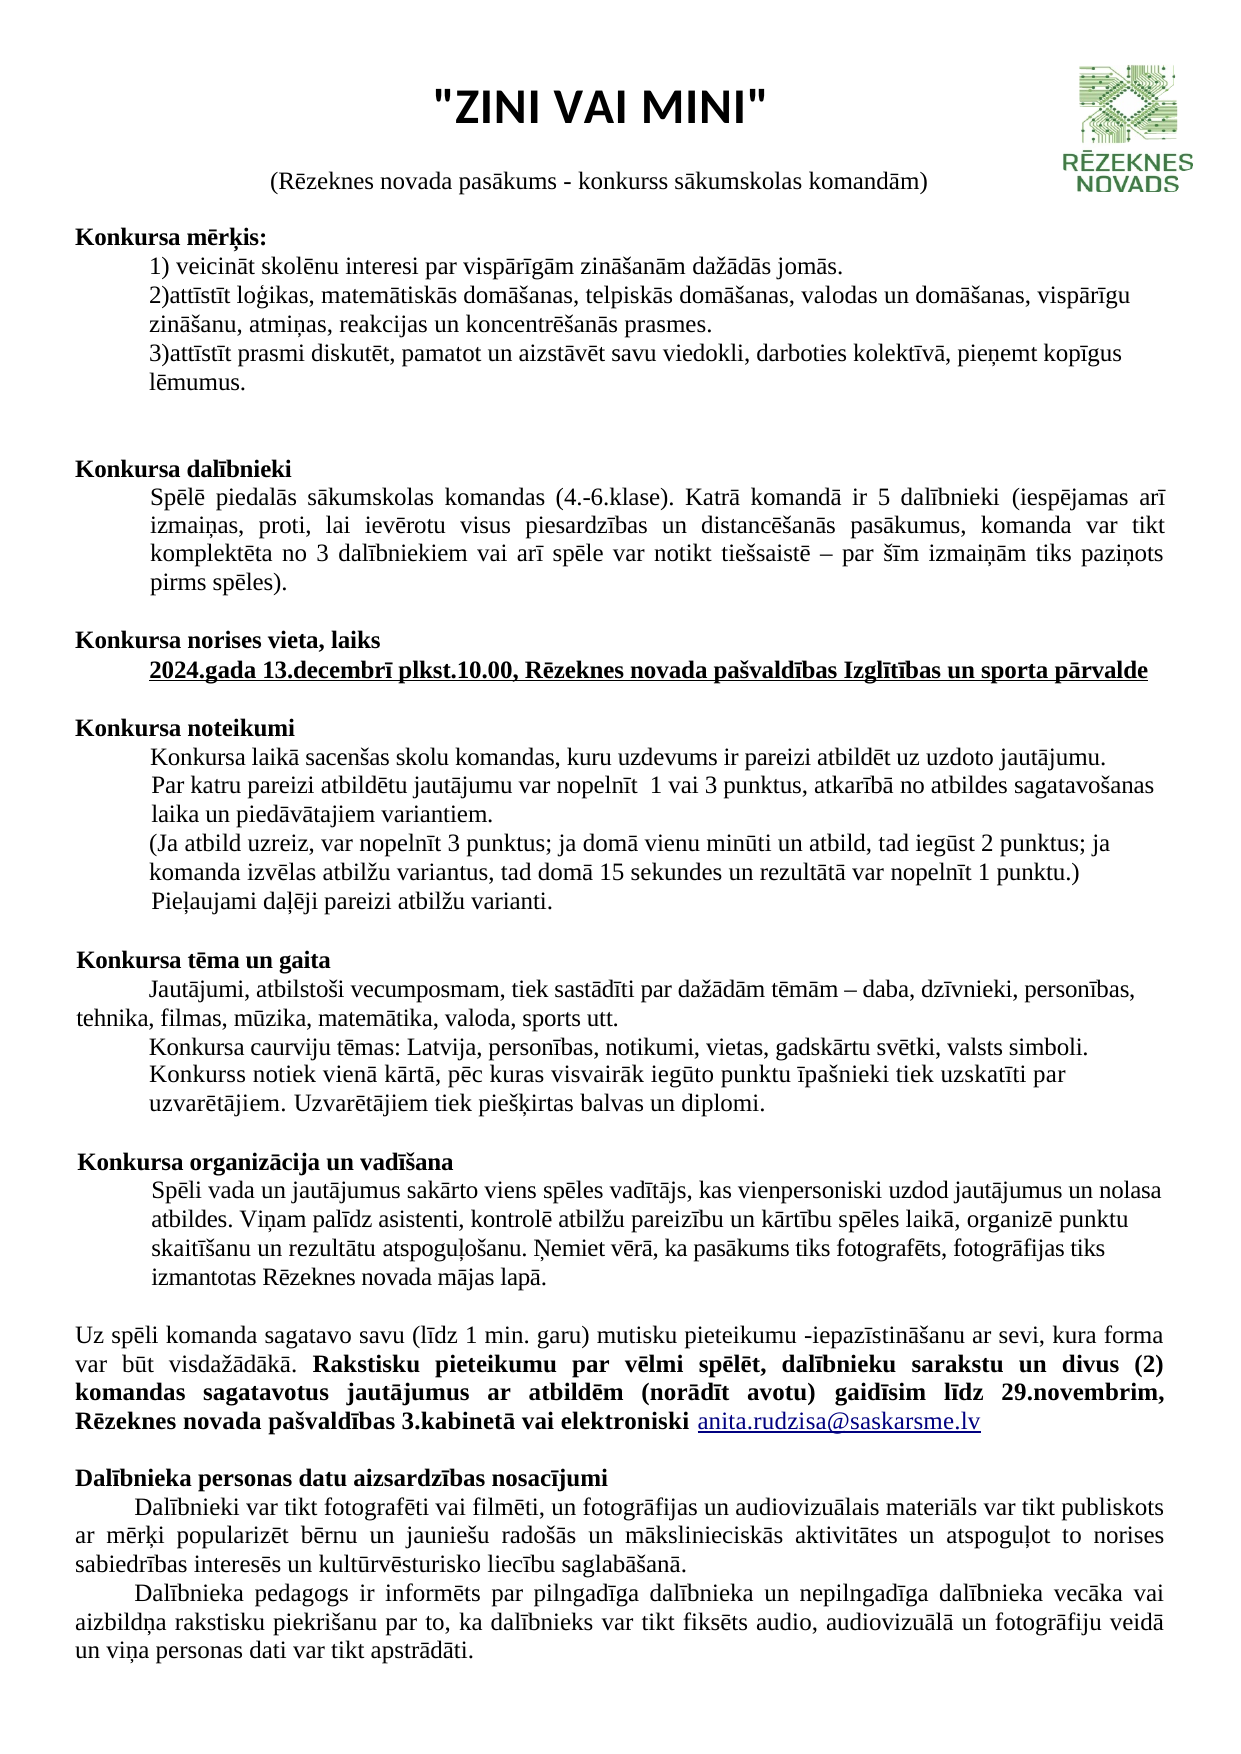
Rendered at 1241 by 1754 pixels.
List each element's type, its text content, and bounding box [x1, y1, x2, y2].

text Konkursa norises vieta, laiks [75, 626, 1165, 654]
text (Rēzeknes novada pasākums - konkurss sākumskolas komandām) [79, 166, 1165, 195]
text Konkursa tēma un gaita [76, 946, 1165, 974]
text Konkursa dalībnieki [75, 455, 1165, 483]
text (Ja atbild uzreiz, var nopelnīt 3 punktus; ja domā vienu minūti un atbild, tad iegūst 2 punktus; ja komanda izvēlas atbilžu variantus, tad domā 15 sekundes un rezultātā var nopelnīt 1 punktu.) [149, 829, 1165, 887]
text Spēli vada un jautājumus sakārto viens spēles vadītājs, kas vienpersoniski uzdod jautājumus un nolasa atbildes. Viņam palīdz asistenti, kontrolē atbilžu pareizību un kārtību spēles laikā, organizē punktu skaitīšanu un rezultātu atspoguļošanu. Ņemiet vērā, ka pasākums tiks fotografēts, fotogrāfijas tiks izmantotas Rēzeknes novada mājas lapā. [151, 1175, 1165, 1291]
text 1) veicināt skolēnu interesi par vispārīgām zināšanām dažādās jomās. [149, 252, 1165, 281]
text Konkurss notiek vienā kārtā, pēc kuras visvairāk iegūto punktu īpašnieki tiek uzskatīti par uzvarētājiem. Uzvarētājiem tiek piešķirtas balvas un diplomi. [149, 1061, 1165, 1117]
text Konkursa laikā sacenšas skolu komandas, kuru uzdevums ir pareizi atbildēt uz uzdoto jautājumu. [150, 742, 1165, 771]
text 2024.gada 13.decembrī plkst.10.00, Rēzeknes novada pašvaldības Izglītības un sporta pārvalde [113, 654, 1181, 684]
text Uz spēli komanda sagatavo savu (līdz 1 min. garu) mutisku pieteikumu -iepazīstināšanu ar sevi, kura forma var būt visdažādākā. Rakstisku pieteikumu par vēlmi spēlēt, dalībnieku sarakstu un divus (2) komandas sagatavotus jautājumus ar atbildēm (norādīt avotu) gaidīsim līdz 29.novembrim, Rēzeknes novada pašvaldības 3.kabinetā vai elektroniski anita.rudzisa@saskarsme.lv [75, 1320, 1165, 1435]
text Konkursa organizācija un vadīšana [77, 1147, 1165, 1175]
text 2)attīstīt loģikas, matemātiskās domāšanas, telpiskās domāšanas, valodas un domāšanas, vispārīgu zināšanu, atmiņas, reakcijas un koncentrēšanās prasmes. [149, 281, 1165, 338]
text Par katru pareizi atbildētu jautājumu var nopelnīt 1 vai 3 punktus, atkarībā no atbildes sagatavošanas laika un piedāvātajiem variantiem. [151, 771, 1165, 829]
text "ZINI VAI MINI" [75, 75, 1097, 136]
text Konkursa caurviju tēmas: Latvija, personības, notikumi, vietas, gadskārtu svētki, valsts simboli. [76, 1032, 1165, 1061]
text Pieļaujami daļēji pareizi atbilžu varianti. [151, 887, 1165, 916]
text Dalībnieki var tikt fotografēti vai filmēti, un fotogrāfijas un audiovizuālais materiāls var tikt publiskots ar mērķi popularizēt bērnu un jauniešu radošās un mākslinieciskās aktivitātes un atspoguļot to norises sabiedrības interesēs un kultūrvēsturisko liecību saglabāšanā. [75, 1492, 1165, 1578]
text Konkursa noteikumi [75, 713, 1165, 742]
text Dalībnieka personas datu aizsardzības nosacījumi [75, 1463, 1165, 1492]
text Dalībnieka pedagogs ir informēts par pilngadīga dalībnieka un nepilngadīga dalībnieka vecāka vai aizbildņa rakstisku piekrišanu par to, ka dalībnieks var tikt fiksēts audio, audiovizuālā un fotogrāfiju veidā un viņa personas dati var tikt apstrādāti. [75, 1578, 1165, 1664]
text 3)attīstīt prasmi diskutēt, pamatot un aizstāvēt savu viedokli, darboties kolektīvā, pieņemt kopīgus lēmumus. [149, 338, 1165, 396]
text Konkursa mērķis: [75, 223, 1165, 252]
text Spēlē piedalās sākumskolas komandas (4.-6.klase). Katrā komandā ir 5 dalībnieki (iespējamas arī izmaiņas, proti, lai ievērotu visus piesardzības un distancēšanās pasākumus, komanda var tikt komplektēta no 3 dalībniekiem vai arī spēle var notikt tiešsaistē – par šīm izmaiņām tiks paziņots pirms spēles). [150, 483, 1165, 596]
text Jautājumi, atbilstoši vecumposmam, tiek sastādīti par dažādām tēmām – daba, dzīvnieki, personības, tehnika, filmas, mūzika, matemātika, valoda, sports utt. [76, 974, 1165, 1032]
